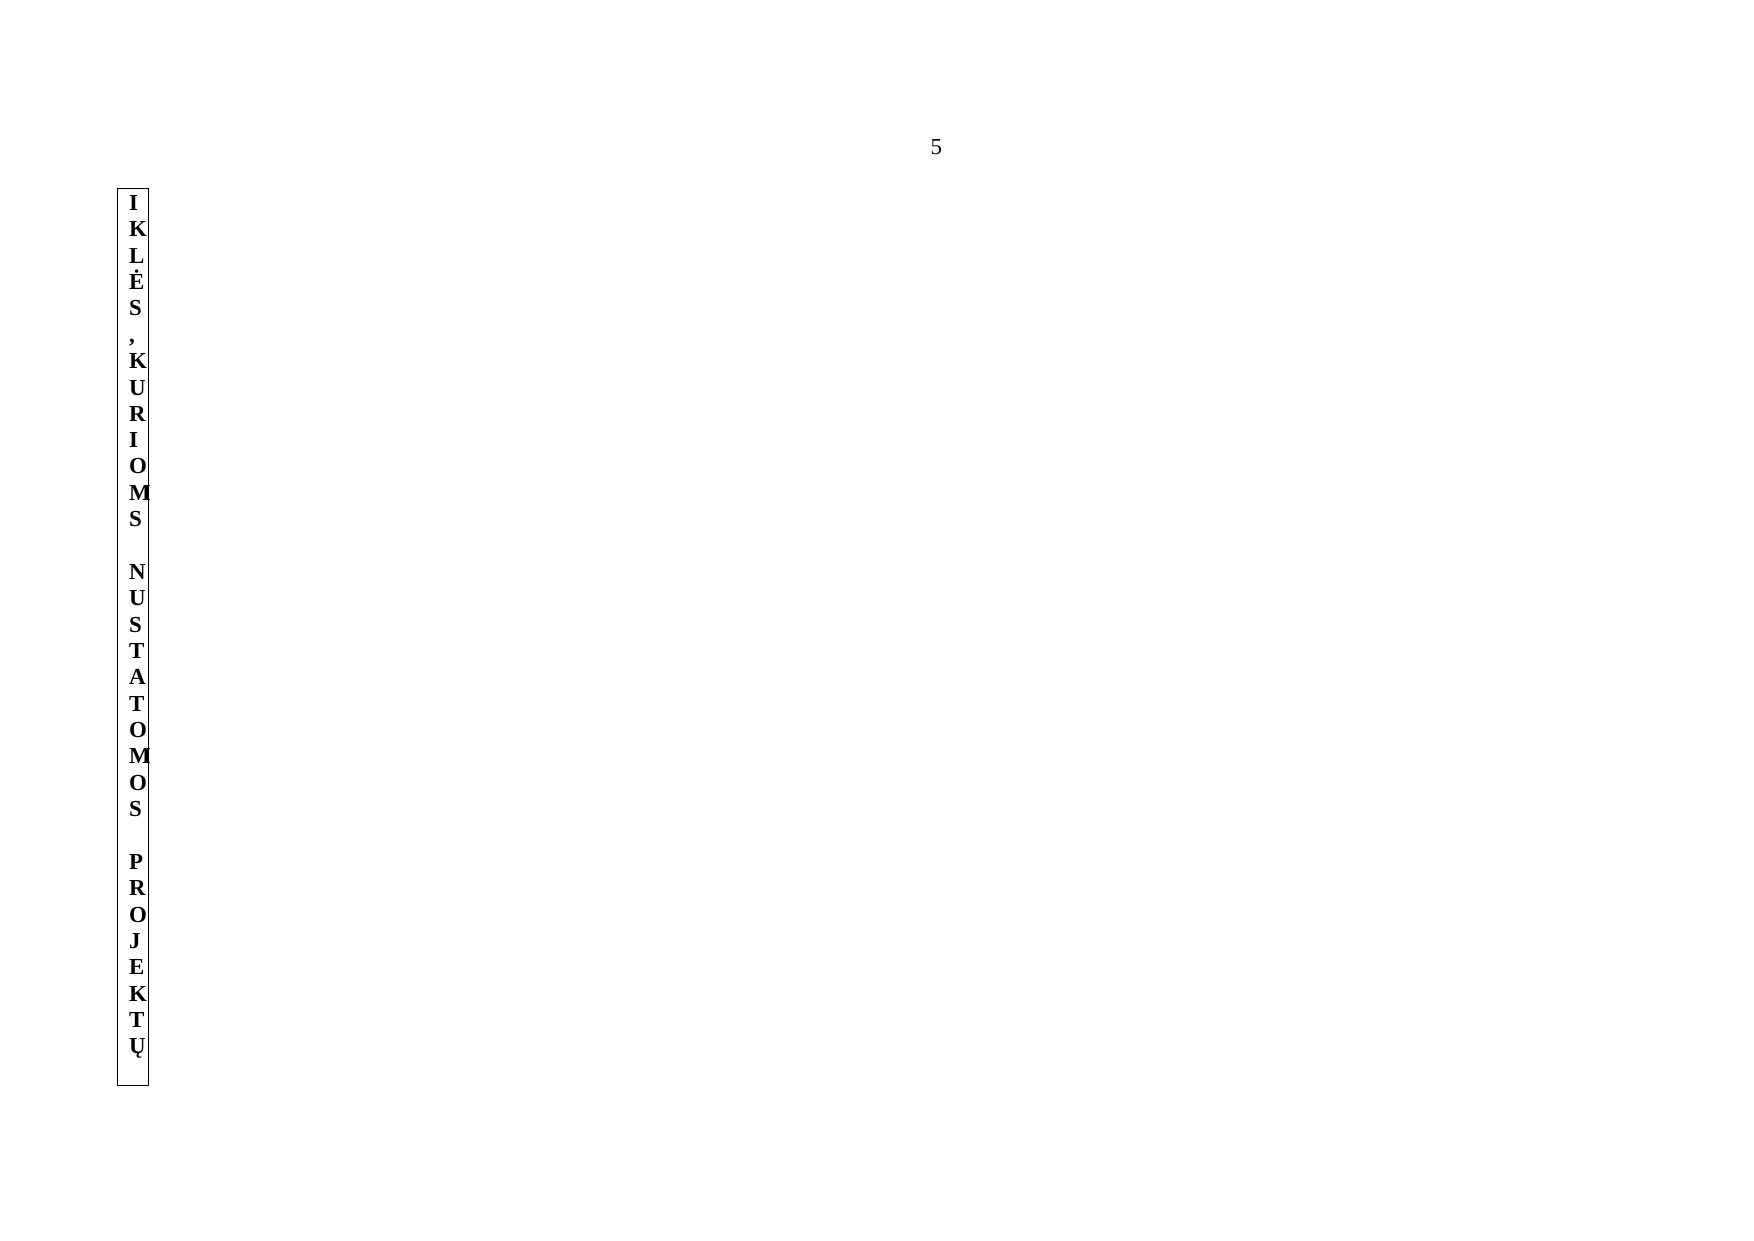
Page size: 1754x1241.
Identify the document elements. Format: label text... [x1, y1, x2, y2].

table_header IKLĖS, KURIOMS NUSTATOMOS PROJEKTŲ [118, 189, 148, 1085]
